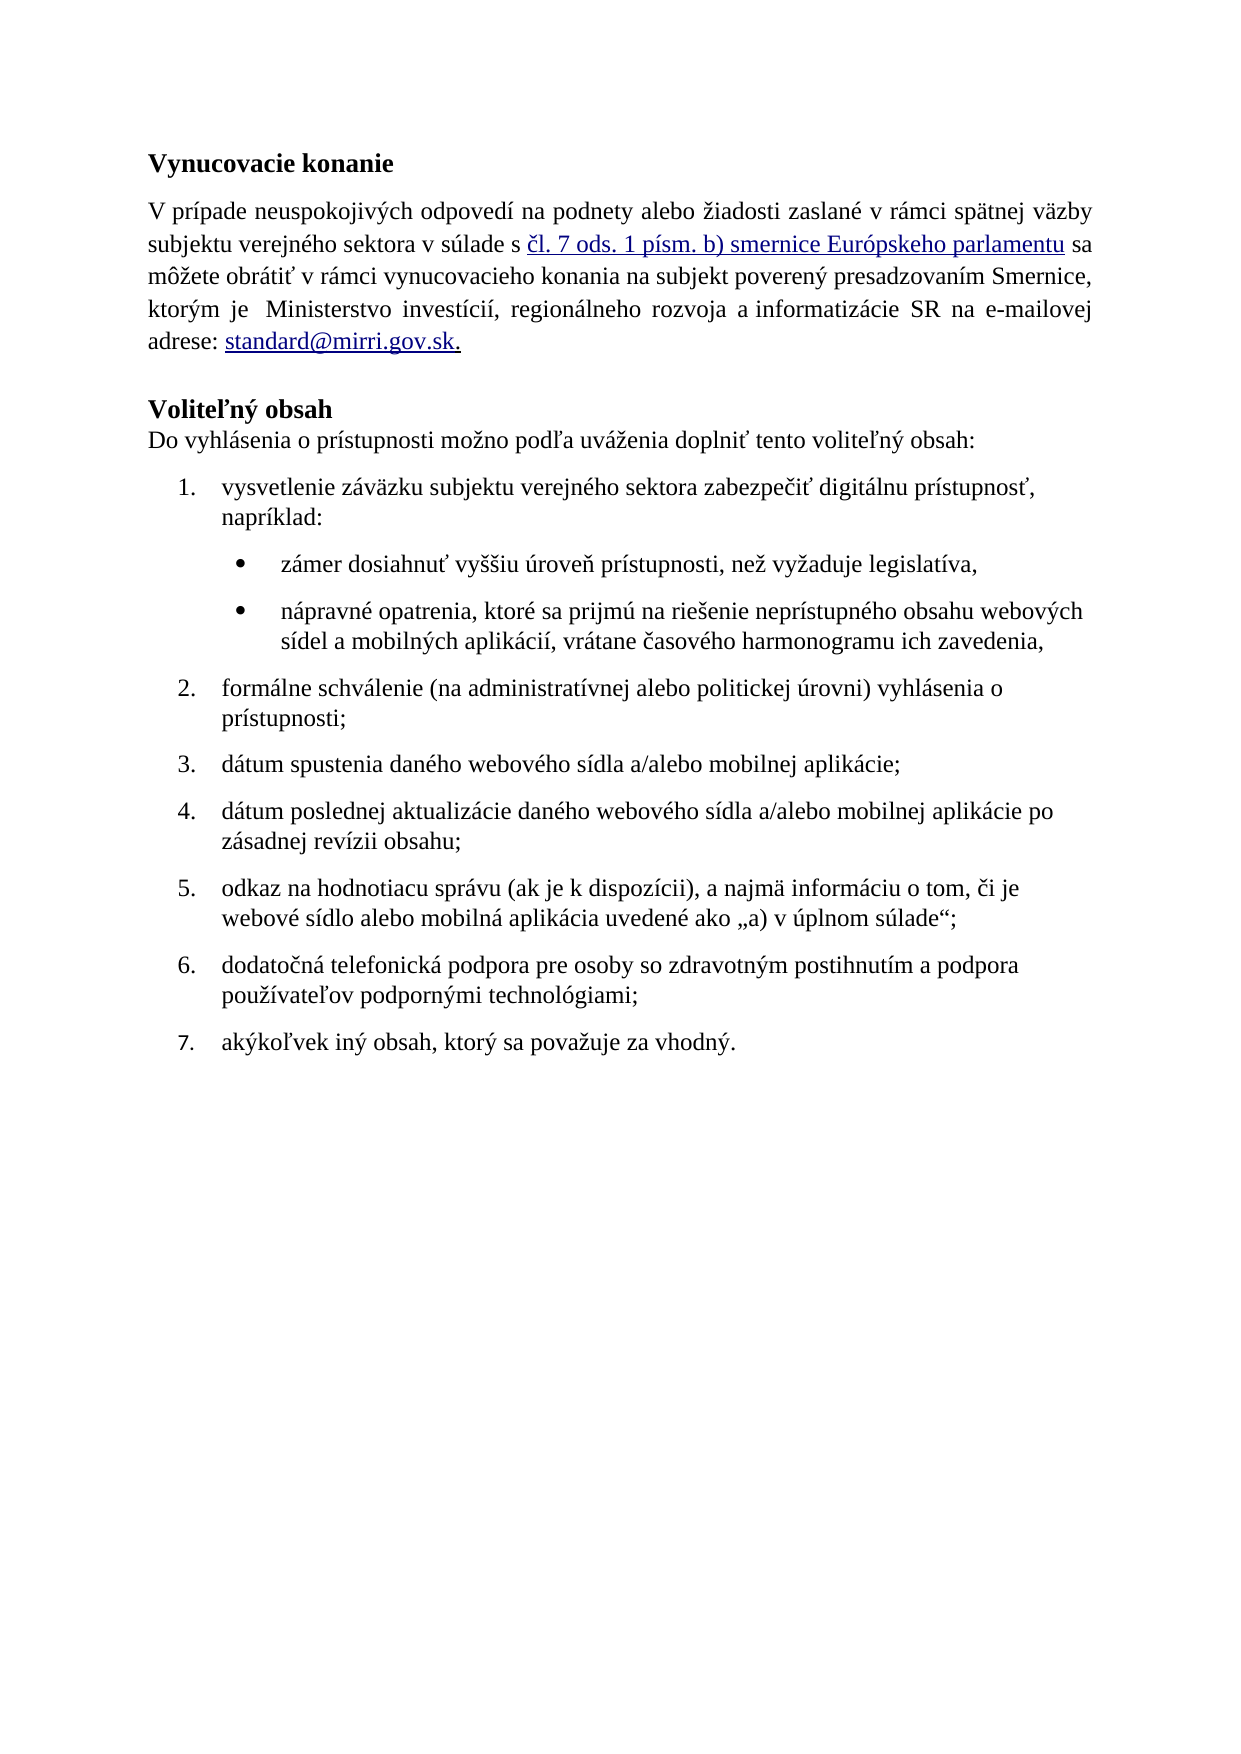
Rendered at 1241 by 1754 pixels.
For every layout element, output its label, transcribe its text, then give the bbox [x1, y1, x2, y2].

text V prípade neuspokojivých odpovedí na podnety alebo žiadosti zaslané v rámci spätnej väzby subjektu verejného sektora v súlade s čl. 7 ods. 1 písm. b) smernice Európskeho parlamentu sa môžete obrátiť v rámci vynucovacieho konania na subjekt poverený presadzovaním Smernice, ktorým je Ministerstvo investícií, regionálneho rozvoja a informatizácie SR na e-mailovej adrese: standard@mirri.gov.sk. [148, 193, 1093, 355]
subtitle Vynucovacie konanie [148, 148, 1093, 179]
subtitle Voliteľný obsah [148, 393, 1093, 424]
list odkaz na hodnotiacu správu (ak je k dispozícii), a najmä informáciu o tom, či je webové sídlo alebo mobilná aplikácia uvedené ako „a) v úplnom súlade“; [177, 873, 1093, 932]
list akýkoľvek iný obsah, ktorý sa považuje za vhodný. [177, 1027, 1093, 1056]
list dátum spustenia daného webového sídla a/alebo mobilnej aplikácie; [177, 749, 1093, 778]
list dátum poslednej aktualizácie daného webového sídla a/alebo mobilnej aplikácie po zásadnej revízii obsahu; [177, 796, 1093, 855]
list nápravné opatrenia, ktoré sa prijmú na riešenie neprístupného obsahu webových sídel a mobilných aplikácií, vrátane časového harmonogramu ich zavedenia, [236, 596, 1093, 654]
list vysvetlenie záväzku subjektu verejného sektora zabezpečiť digitálnu prístupnosť, napríklad: [177, 472, 1093, 531]
list zámer dosiahnuť vyššiu úroveň prístupnosti, než vyžaduje legislatíva, [236, 549, 1093, 578]
list formálne schválenie (na administratívnej alebo politickej úrovni) vyhlásenia o prístupnosti; [177, 673, 1093, 731]
list dodatočná telefonická podpora pre osoby so zdravotným postihnutím a podpora používateľov podpornými technológiami; [177, 950, 1093, 1009]
text Do vyhlásenia o prístupnosti možno podľa uváženia doplniť tento voliteľný obsah: [148, 425, 1093, 454]
